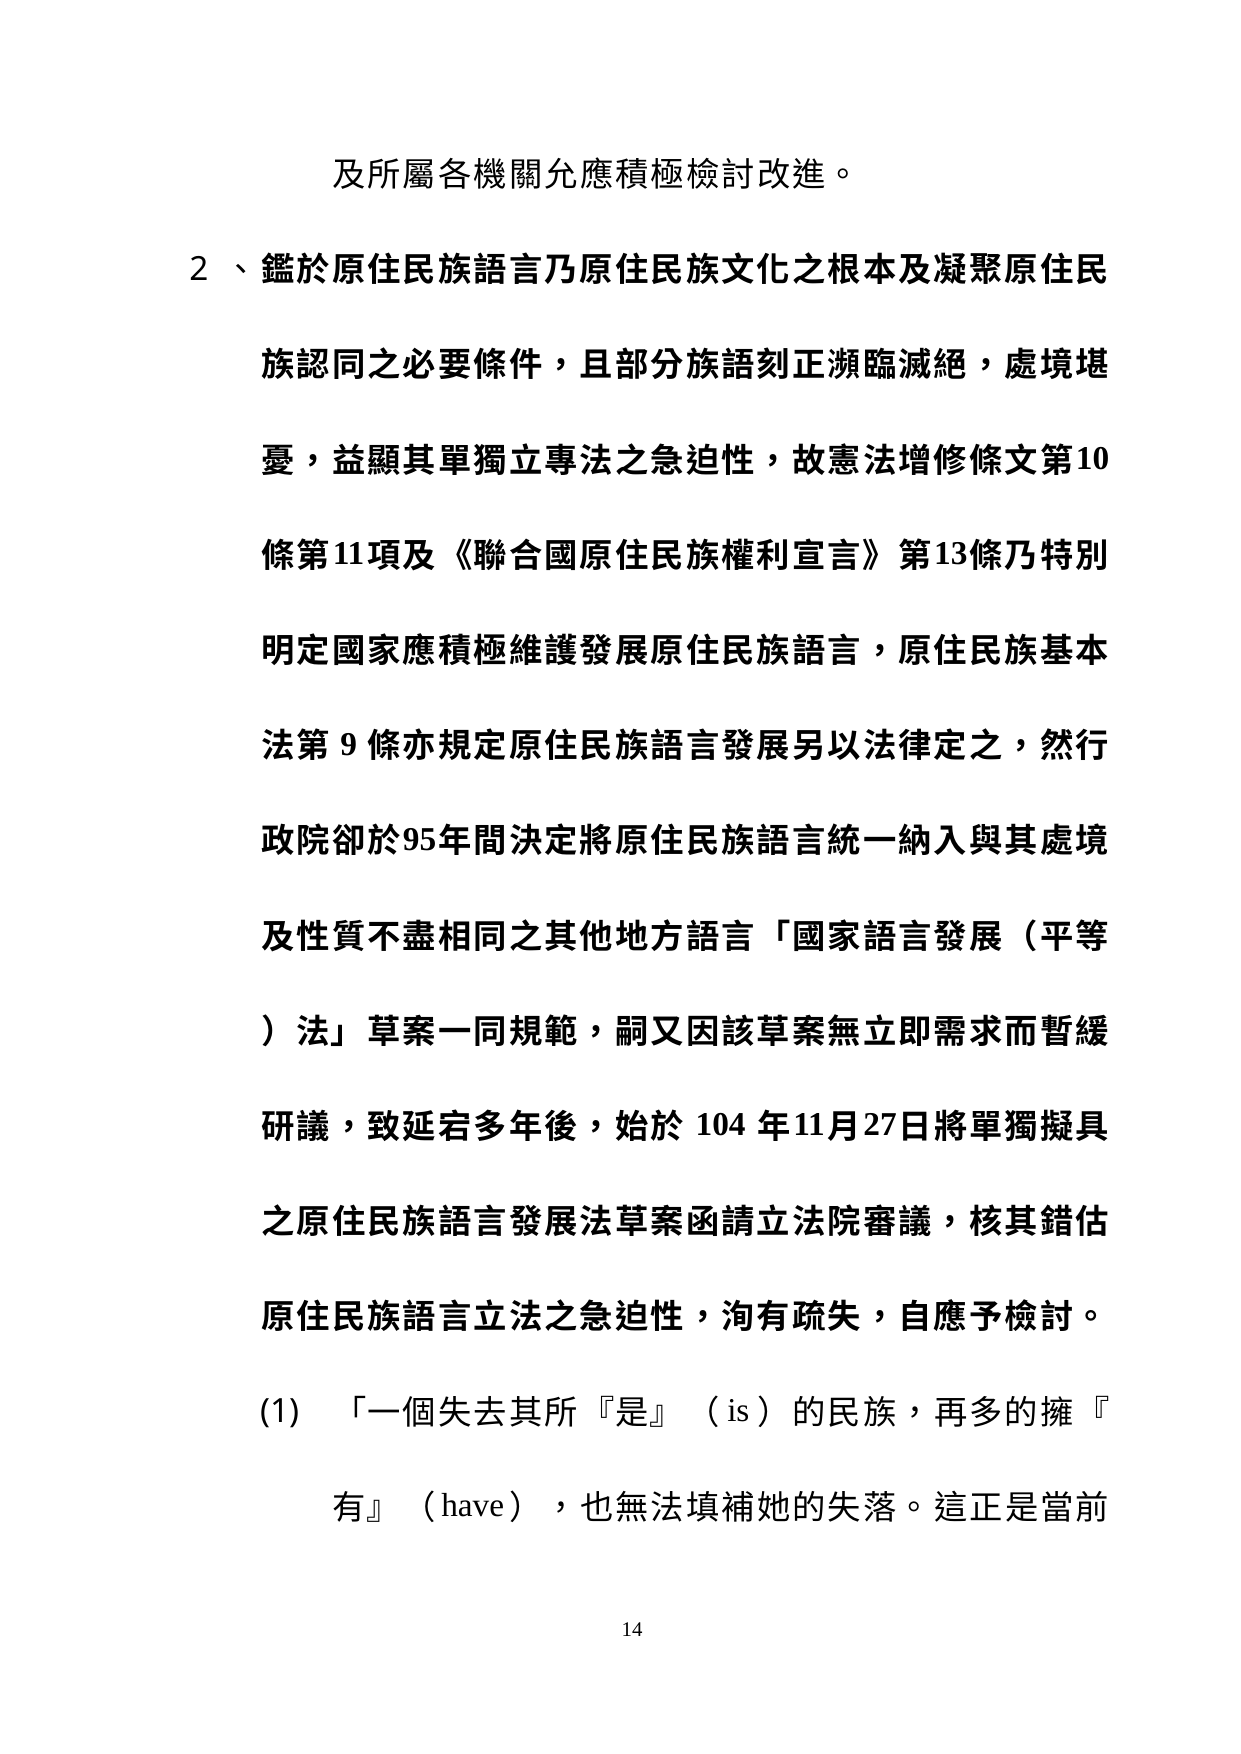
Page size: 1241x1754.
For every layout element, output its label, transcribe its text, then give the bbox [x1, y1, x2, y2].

subtitle 「一個失去其所『是』（is）的民族，再多的擁『有』（have），也無法填補她的失落。這正是當前原住民的黃昏處境。」可見民族集體自我認同乃原住民族生存之泉源，而語言正是原住民族文化之根本及凝聚原住民族認同之必要條件。職是之故，憲法增修條文第10條第11項明定：「國家肯定多元文化，並積極維護發展原住民族語言及文化。」又於原住民族基本法第9條第3項亦規定：「原住民族語言發展，另以法律定之。」因此，對於原住民族語言及文化發展，除於憲法基本國策中明文保障外，亦藉由原住民族基本法授權制定子法，此不僅發揮憲法制度保障之功能，亦強化原住民族語言及文化之保護。 [229, 1356, 1110, 1546]
subtitle 鑑於原住民族語言乃原住民族文化之根本及凝聚原住民族認同之必要條件，且部分族語刻正瀕臨滅絕，處境堪憂，益顯其單獨立專法之急迫性，故憲法增修條文第10條第11項及《聯合國原住民族權利宣言》第13條乃特別明定國家應積極維護發展原住民族語言，原住民族基本法第9條亦規定原住民族語言發展另以法律定之，然行政院卻於95年間決定將原住民族語言統一納入與其處境及性質不盡相同之其他地方語言「國家語言發展（平等）法」草案一同規範，嗣又因該草案無立即需求而暫緩研議，致延宕多年後，始於104年11月27日將單獨擬具之原住民族語言發展法草案函請立法院審議，核其錯估原住民族語言立法之急迫性，洵有疏失，自應予檢討。 [170, 213, 1110, 1356]
subtitle 綜上，原住民族基本法歷經10餘年催生後，雖率先聯合國於民國96年通過之《聯合國原住民族權利宣言》，而於94年間公布施行，然行政院或因立法之初未能建立中心思想並凝聚各部會之共識，致該基本法授權制(訂)定之9種法律及7種法規命令等子法，仍有原住民族自治等5種法律及2種法規命令遲未完成立法程序，且各部會亦有5種法律、1種法規命令及2種行政規則未配合完成制(訂)定，原住民族基本法因之空有原則性規範，卻多乏具體下位法規以資落實；影響所及主管機關非但明顯違反該法第34條第1項規定，應於該法施行後3年內完成相關法規制定、修正之規定的作為義務，更徒增原住民族之失落感及對政府之不信任度，行政院及所屬各機關允應積極檢討改進。 [229, 118, 1110, 213]
